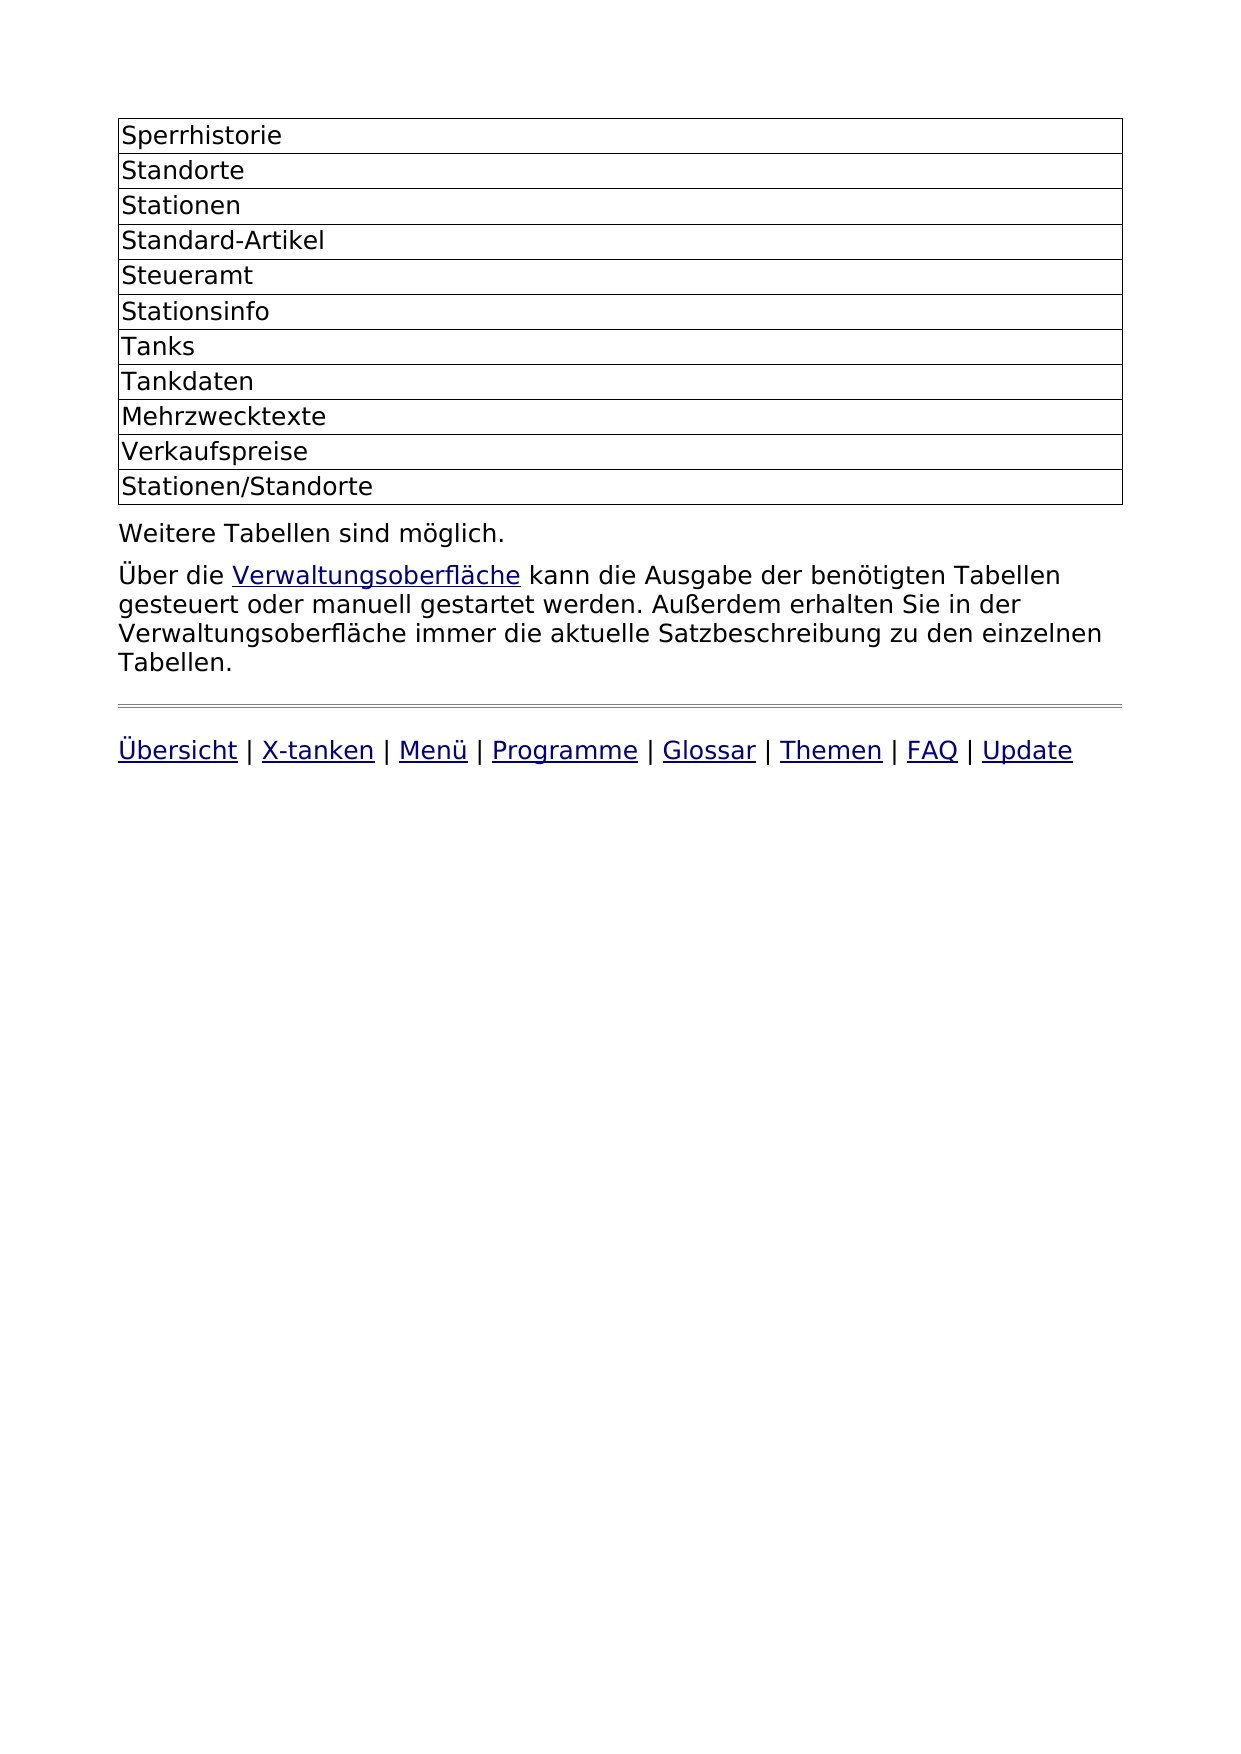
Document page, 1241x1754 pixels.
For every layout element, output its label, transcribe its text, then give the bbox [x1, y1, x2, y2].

table_cell Mehrzwecktexte [119, 400, 1122, 434]
table_cell Sperrhistorie [119, 119, 1122, 153]
table_cell Tankdaten [119, 365, 1122, 399]
text Übersicht | X-tanken | Menü | Programme | Glossar | Themen | FAQ | Update [118, 736, 1122, 766]
table_cell Stationsinfo [119, 295, 1122, 329]
table_cell Standard-Artikel [119, 225, 1122, 258]
table_cell Standorte [119, 154, 1122, 188]
table_cell Stationen/Standorte [119, 470, 1122, 504]
table_cell Stationen [119, 189, 1122, 223]
text Über die Verwaltungsoberfläche kann die Ausgabe der benötigten Tabellen gesteuert oder manuell gestartet werden. Außerdem erhalten Sie in der Verwaltungsoberfläche immer die aktuelle Satzbeschreibung zu den einzelnen Tabellen. [118, 561, 1122, 677]
text Weitere Tabellen sind möglich. [118, 519, 1122, 548]
table_cell Verkaufspreise [119, 435, 1122, 469]
table_cell Steueramt [119, 260, 1122, 294]
table_cell Tanks [119, 330, 1122, 364]
